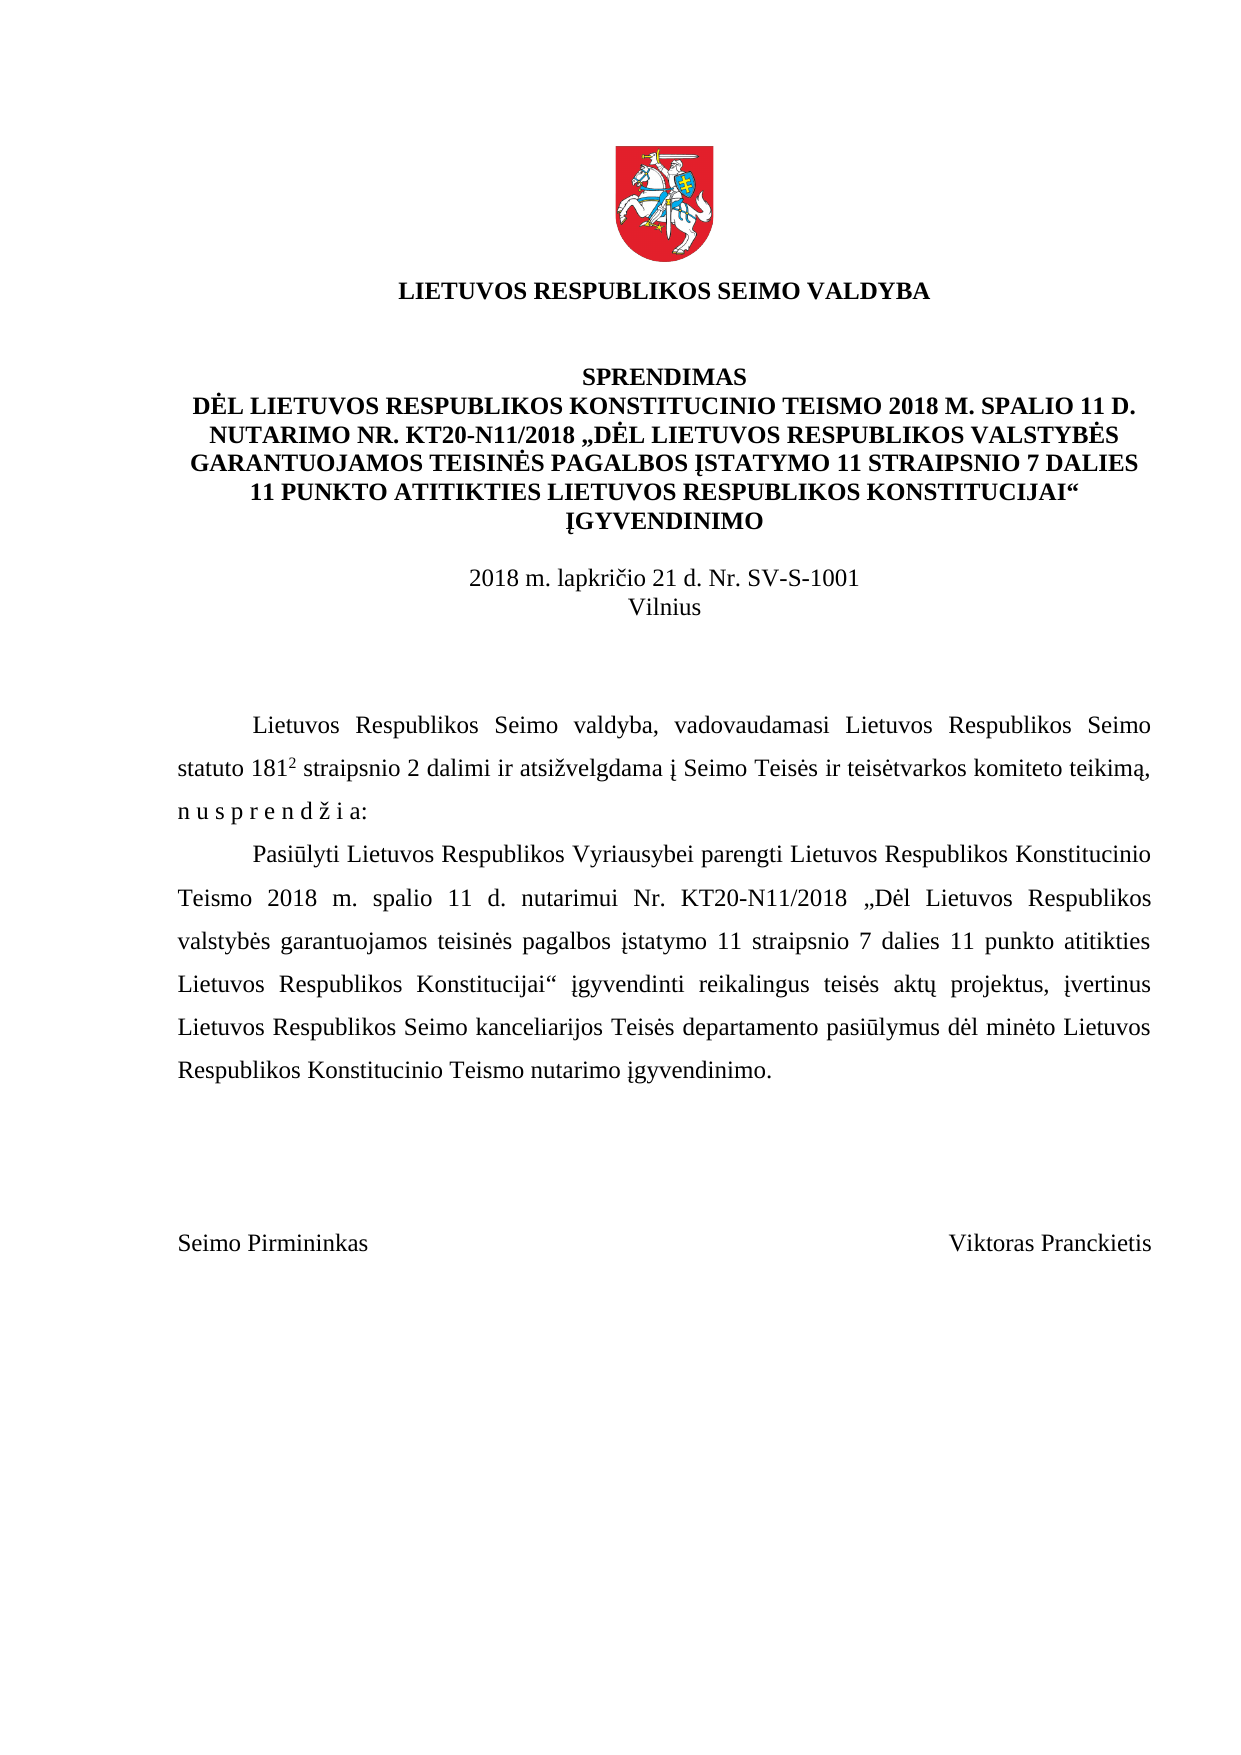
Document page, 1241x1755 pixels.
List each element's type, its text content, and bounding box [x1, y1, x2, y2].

text Seimo Pirmininkas Viktoras Pranckietis [177, 1228, 1152, 1256]
text SPRENDIMAS [177, 362, 1152, 391]
text LIETUVOS RESPUBLIKOS SEIMO VALDYBA [177, 276, 1152, 305]
text Vilnius [177, 592, 1152, 621]
text Pasiūlyti Lietuvos Respublikos Vyriausybei parengti Lietuvos Respublikos Konstitucinio Teismo 2018 m. spalio 11 d. nutarimui Nr. KT20-N11/2018 „Dėl Lietuvos Respublikos valstybės garantuojamos teisinės pagalbos įstatymo 11 straipsnio 7 dalies 11 punkto atitikties Lietuvos Respublikos Konstitucijai“ įgyvendinti reikalingus teisės aktų projektus, įvertinus Lietuvos Respublikos Seimo kanceliarijos Teisės departamento pasiūlymus dėl minėto Lietuvos Respublikos Konstitucinio Teismo nutarimo įgyvendinimo. [177, 839, 1152, 1084]
text Lietuvos Respublikos Seimo valdyba, vadovaudamasi Lietuvos Respublikos Seimo statuto 1812 straipsnio 2 dalimi ir atsižvelgdama į Seimo Teisės ir teisėtvarkos komiteto teikimą, n u s p r e n d ž i a: [177, 710, 1152, 825]
text DĖL LIETUVOS RESPUBLIKOS KONSTITUCINIO TEISMO 2018 M. SPALIO 11 D. NUTARIMO NR. KT20-N11/2018 „DĖL LIETUVOS RESPUBLIKOS VALSTYBĖS GARANTUOJAMOS TEISINĖS PAGALBOS ĮSTATYMO 11 STRAIPSNIO 7 DALIES 11 PUNKTO ATITIKTIES LIETUVOS RESPUBLIKOS KONSTITUCIJAI“ ĮGYVENDINIMO [177, 391, 1152, 535]
text 2018 m. lapkričio 21 d. Nr. SV-S-1001 [177, 563, 1152, 592]
